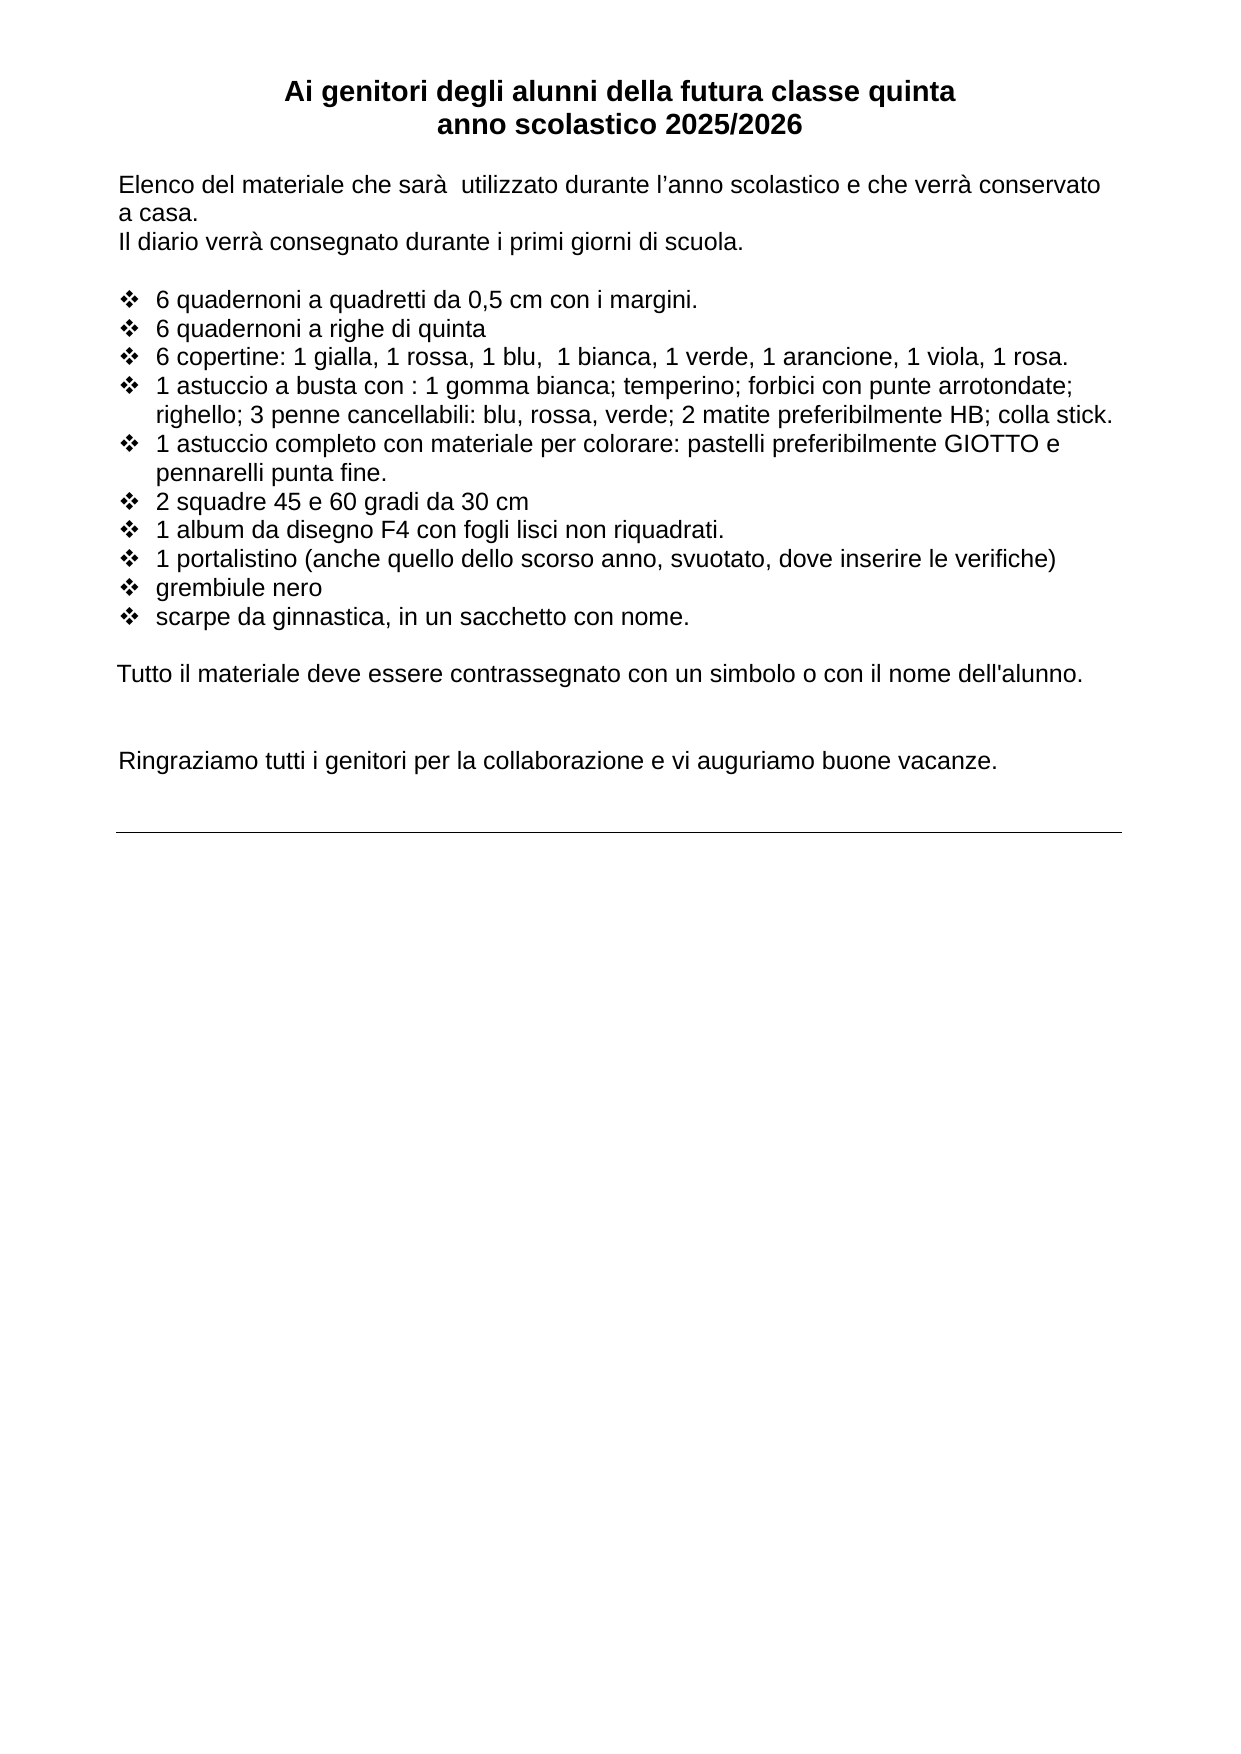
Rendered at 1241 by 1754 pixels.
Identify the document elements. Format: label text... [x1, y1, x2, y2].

list grembiule nero [118, 573, 1122, 602]
text Il diario verrà consegnato durante i primi giorni di scuola. [118, 227, 1122, 256]
text Ai genitori degli alunni della futura classe quinta [118, 74, 1122, 107]
text anno scolastico 2025/2026 [118, 107, 1122, 141]
list 6 copertine: 1 gialla, 1 rossa, 1 blu, 1 bianca, 1 verde, 1 arancione, 1 viola, 1 rosa. [118, 342, 1122, 371]
list 6 quadernoni a quadretti da 0,5 cm con i margini. [118, 285, 1122, 313]
text Tutto il materiale deve essere contrassegnato con un simbolo o con il nome dell'alunno. [116, 659, 1122, 688]
text Elenco del materiale che sarà utilizzato durante l’anno scolastico e che verrà conservato a casa. [118, 170, 1122, 227]
list 1 astuccio completo con materiale per colorare: pastelli preferibilmente GIOTTO e pennarelli punta fine. [118, 429, 1122, 486]
text Ringraziamo tutti i genitori per la collaborazione e vi auguriamo buone vacanze. [118, 746, 1122, 774]
list 1 astuccio a busta con : 1 gomma bianca; temperino; forbici con punte arrotondate; righello; 3 penne cancellabili: blu, rossa, verde; 2 matite preferibilmente HB; colla stick. [118, 371, 1122, 429]
list 1 album da disegno F4 con fogli lisci non riquadrati. [118, 515, 1122, 544]
list scarpe da ginnastica, in un sacchetto con nome. [118, 602, 1122, 631]
list 6 quadernoni a righe di quinta [118, 313, 1122, 342]
list 2 squadre 45 e 60 gradi da 30 cm [118, 486, 1122, 515]
list 1 portalistino (anche quello dello scorso anno, svuotato, dove inserire le verifiche) [118, 544, 1122, 573]
